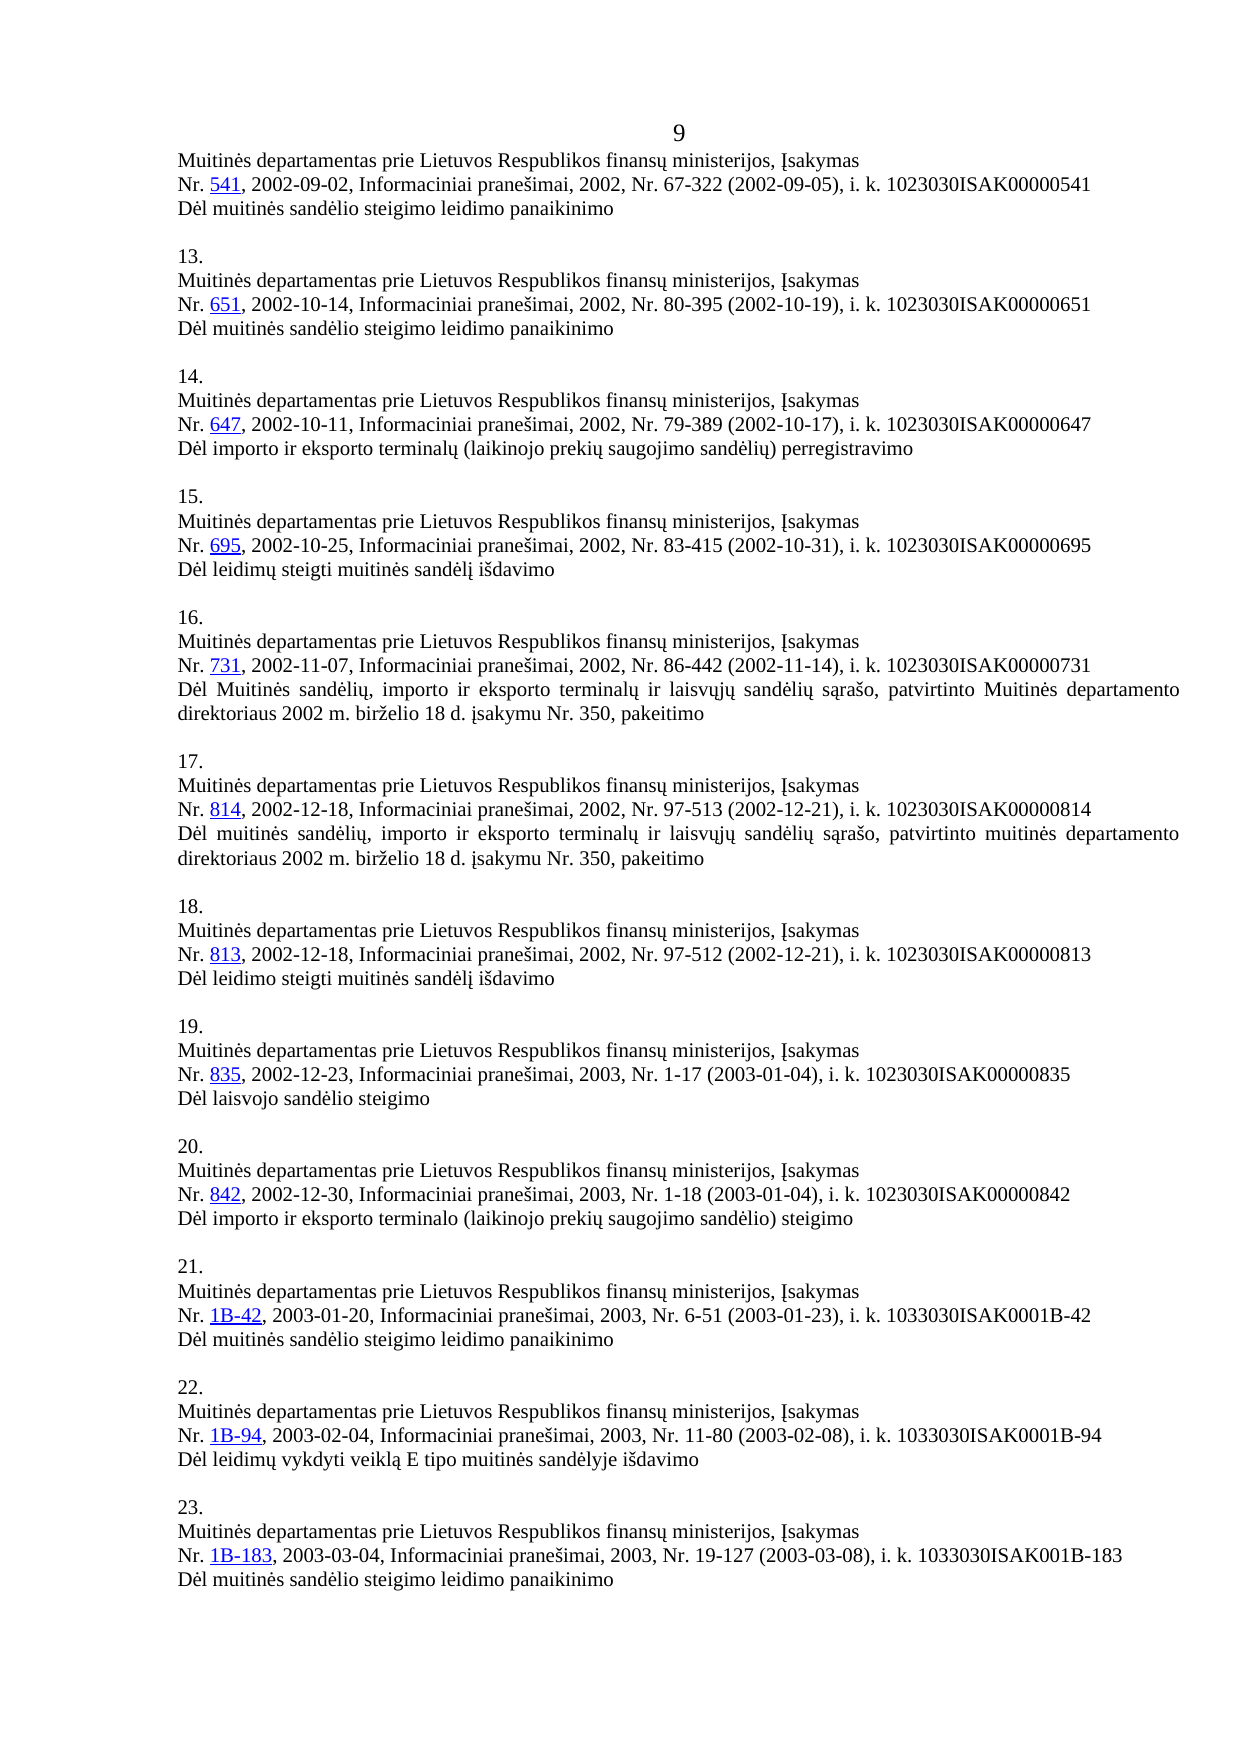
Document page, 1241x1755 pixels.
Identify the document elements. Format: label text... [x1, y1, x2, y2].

text Muitinės departamentas prie Lietuvos Respublikos finansų ministerijos, Įsakymas [177, 148, 1181, 172]
text Dėl leidimų vykdyti veiklą E tipo muitinės sandėlyje išdavimo [177, 1447, 1181, 1471]
text Nr. 1B-42, 2003-01-20, Informaciniai pranešimai, 2003, Nr. 6-51 (2003-01-23), i. k. 1033030ISAK0001B-42 [177, 1303, 1181, 1327]
text Dėl importo ir eksporto terminalo (laikinojo prekių saugojimo sandėlio) steigimo [177, 1206, 1181, 1230]
text Muitinės departamentas prie Lietuvos Respublikos finansų ministerijos, Įsakymas [177, 1278, 1181, 1303]
text 14. [177, 364, 1181, 388]
text Dėl leidimų steigti muitinės sandėlį išdavimo [177, 557, 1181, 581]
text Nr. 541, 2002-09-02, Informaciniai pranešimai, 2002, Nr. 67-322 (2002-09-05), i. k. 1023030ISAK00000541 [177, 172, 1181, 196]
text 15. [177, 484, 1181, 508]
text 18. [177, 893, 1181, 918]
text 20. [177, 1134, 1181, 1158]
text Nr. 731, 2002-11-07, Informaciniai pranešimai, 2002, Nr. 86-442 (2002-11-14), i. k. 1023030ISAK00000731 [177, 653, 1181, 677]
text 16. [177, 605, 1181, 629]
text 13. [177, 244, 1181, 268]
text Dėl muitinės sandėlio steigimo leidimo panaikinimo [177, 1567, 1181, 1591]
text Muitinės departamentas prie Lietuvos Respublikos finansų ministerijos, Įsakymas [177, 1519, 1181, 1543]
text Nr. 842, 2002-12-30, Informaciniai pranešimai, 2003, Nr. 1-18 (2003-01-04), i. k. 1023030ISAK00000842 [177, 1182, 1181, 1206]
text Dėl muitinės sandėlių, importo ir eksporto terminalų ir laisvųjų sandėlių sąrašo, patvirtinto muitinės departamento direktoriaus 2002 m. birželio 18 d. įsakymu Nr. 350, pakeitimo [177, 821, 1181, 869]
text Nr. 647, 2002-10-11, Informaciniai pranešimai, 2002, Nr. 79-389 (2002-10-17), i. k. 1023030ISAK00000647 [177, 412, 1181, 436]
text Nr. 695, 2002-10-25, Informaciniai pranešimai, 2002, Nr. 83-415 (2002-10-31), i. k. 1023030ISAK00000695 [177, 533, 1181, 557]
text Dėl laisvojo sandėlio steigimo [177, 1086, 1181, 1110]
text Muitinės departamentas prie Lietuvos Respublikos finansų ministerijos, Įsakymas [177, 918, 1181, 942]
text Muitinės departamentas prie Lietuvos Respublikos finansų ministerijos, Įsakymas [177, 629, 1181, 653]
text 22. [177, 1375, 1181, 1399]
text Nr. 814, 2002-12-18, Informaciniai pranešimai, 2002, Nr. 97-513 (2002-12-21), i. k. 1023030ISAK00000814 [177, 797, 1181, 821]
text 19. [177, 1014, 1181, 1038]
text Dėl importo ir eksporto terminalų (laikinojo prekių saugojimo sandėlių) perregistravimo [177, 436, 1181, 460]
text 23. [177, 1495, 1181, 1519]
text Muitinės departamentas prie Lietuvos Respublikos finansų ministerijos, Įsakymas [177, 388, 1181, 412]
text Muitinės departamentas prie Lietuvos Respublikos finansų ministerijos, Įsakymas [177, 268, 1181, 292]
text 21. [177, 1254, 1181, 1278]
text Muitinės departamentas prie Lietuvos Respublikos finansų ministerijos, Įsakymas [177, 1158, 1181, 1182]
text Muitinės departamentas prie Lietuvos Respublikos finansų ministerijos, Įsakymas [177, 1399, 1181, 1423]
text Dėl leidimo steigti muitinės sandėlį išdavimo [177, 966, 1181, 990]
text Dėl muitinės sandėlio steigimo leidimo panaikinimo [177, 1327, 1181, 1351]
text Nr. 1B-183, 2003-03-04, Informaciniai pranešimai, 2003, Nr. 19-127 (2003-03-08), i. k. 1033030ISAK001B-183 [177, 1543, 1181, 1567]
text Muitinės departamentas prie Lietuvos Respublikos finansų ministerijos, Įsakymas [177, 773, 1181, 797]
text Dėl muitinės sandėlio steigimo leidimo panaikinimo [177, 196, 1181, 220]
text Dėl muitinės sandėlio steigimo leidimo panaikinimo [177, 316, 1181, 340]
text Nr. 1B-94, 2003-02-04, Informaciniai pranešimai, 2003, Nr. 11-80 (2003-02-08), i. k. 1033030ISAK0001B-94 [177, 1423, 1181, 1447]
text Nr. 813, 2002-12-18, Informaciniai pranešimai, 2002, Nr. 97-512 (2002-12-21), i. k. 1023030ISAK00000813 [177, 942, 1181, 966]
text 17. [177, 749, 1181, 773]
text Nr. 835, 2002-12-23, Informaciniai pranešimai, 2003, Nr. 1-17 (2003-01-04), i. k. 1023030ISAK00000835 [177, 1062, 1181, 1086]
text Nr. 651, 2002-10-14, Informaciniai pranešimai, 2002, Nr. 80-395 (2002-10-19), i. k. 1023030ISAK00000651 [177, 292, 1181, 316]
text Dėl Muitinės sandėlių, importo ir eksporto terminalų ir laisvųjų sandėlių sąrašo, patvirtinto Muitinės departamento direktoriaus 2002 m. birželio 18 d. įsakymu Nr. 350, pakeitimo [177, 677, 1181, 725]
text Muitinės departamentas prie Lietuvos Respublikos finansų ministerijos, Įsakymas [177, 1038, 1181, 1062]
text Muitinės departamentas prie Lietuvos Respublikos finansų ministerijos, Įsakymas [177, 508, 1181, 533]
